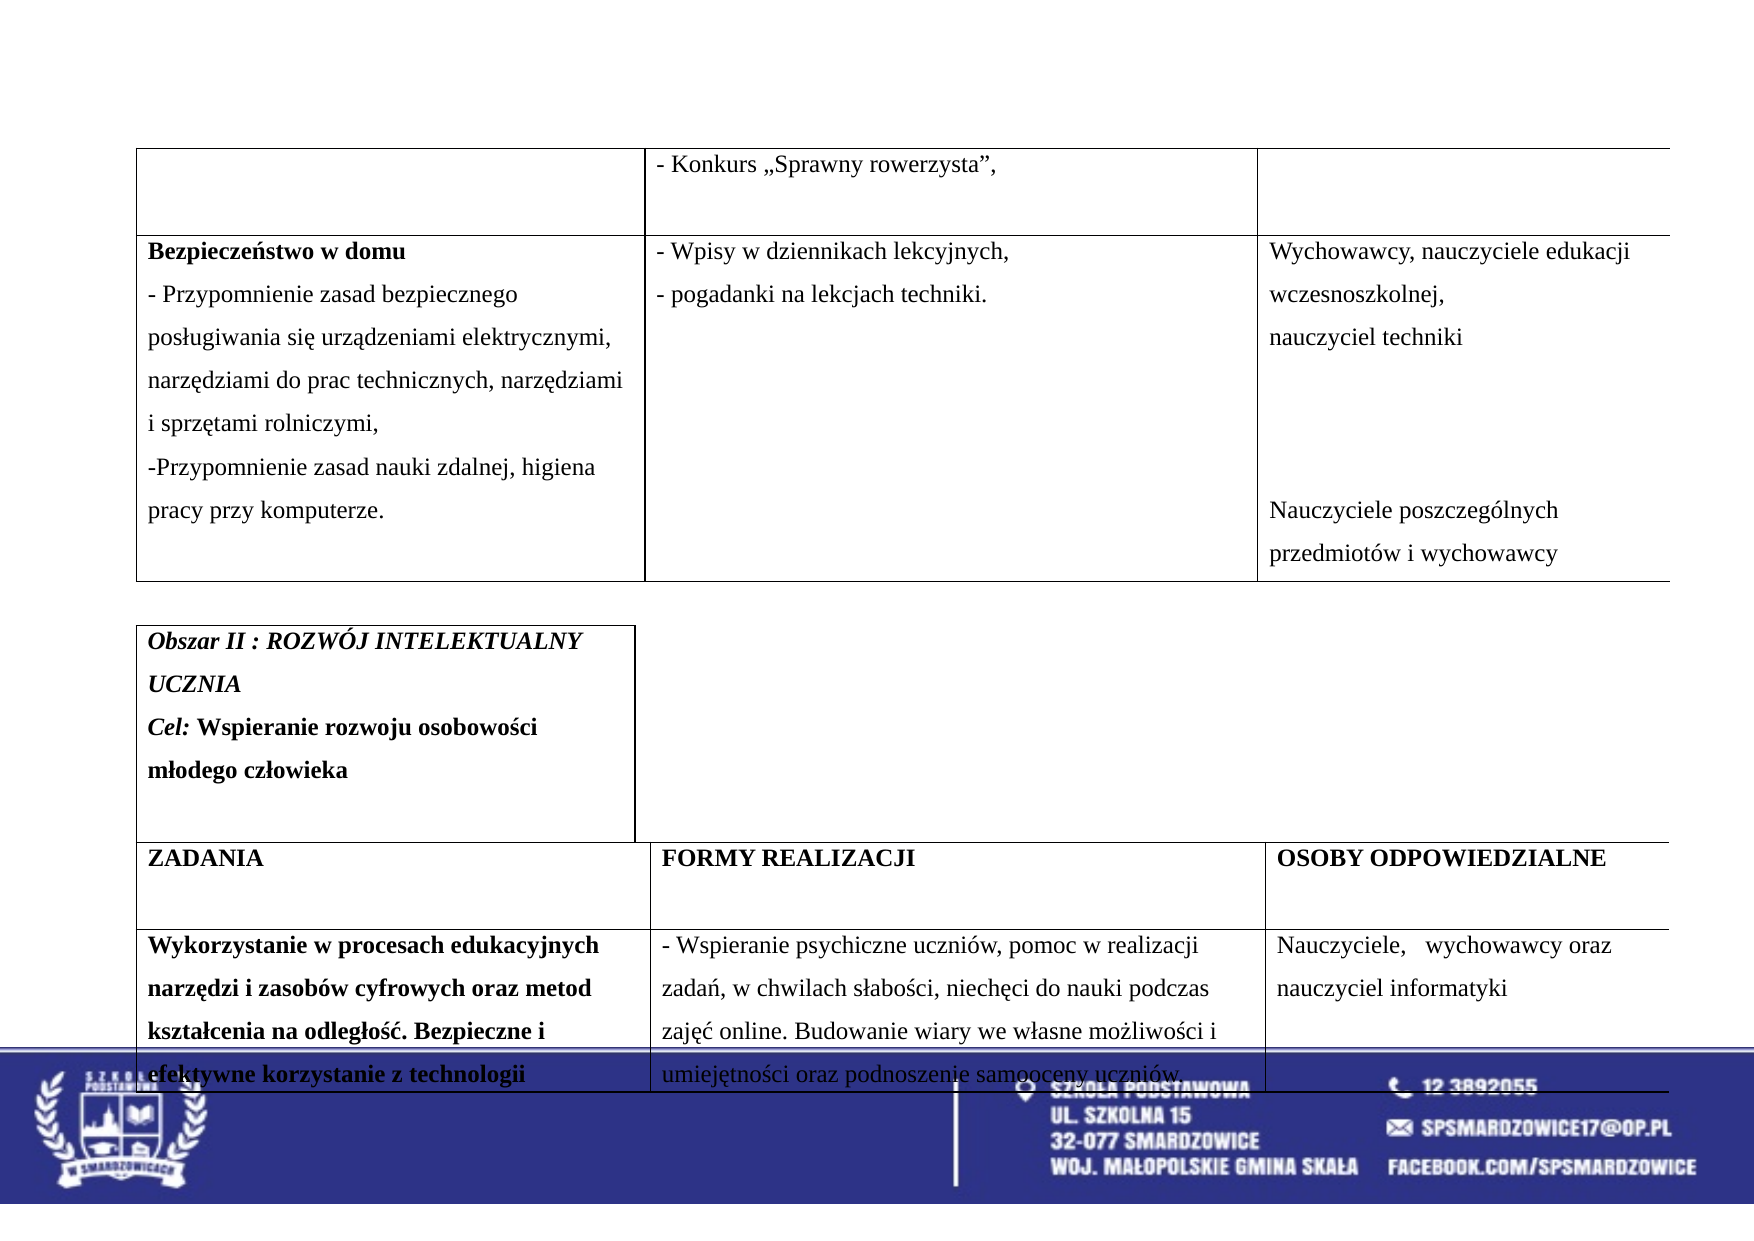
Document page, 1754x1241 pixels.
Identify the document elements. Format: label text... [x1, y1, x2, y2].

table_header [636, 625, 1669, 842]
table_cell ZADANIA [137, 843, 650, 929]
table_cell - Wspieranie psychiczne uczniów, pomoc w realizacji zadań, w chwilach słabości, niechęci do nauki podczas zajęć online. Budowanie wiary we własne możliwości i umiejętności oraz podnoszenie samooceny uczniów. Wykorzystywanie nowych technologii w procesie edukacji: platforma Microsoft Teams. Wykorzystywanie pomocy zakupionych w ramach programu „Laboratoria przyszłości”, - Zaproponowanie konkursów kuratoryjnych oraz konkurów w razie nauki online, - Szkolny konkurs ortograficzny ,, Mały mistrz ortografii”” dla klas II i III. -Przedstawienie rodzicom wszystkich form pomocy psychologiczno – pedagogicznej, - Wspieranie uczniów szczególnie uzdolnionych poprzez udział w zajęciach rozwijających ich zdolności, - Wspieranie uczniów mających trudności w nauce poprzez udział w zajęciach dydaktyczno – wyrównawczych. [651, 930, 1265, 1047]
table_header Obszar II : ROZWÓJ INTELEKTUALNY UCZNIA Cel: Wspieranie rozwoju osobowości młodego człowieka [137, 626, 634, 842]
table_cell FORMY REALIZACJI [651, 843, 1265, 929]
table_cell - Konkurs „Sprawny rowerzysta”, [646, 149, 1257, 235]
table_cell OSOBY ODPOWIEDZIALNE [1266, 843, 1669, 929]
table_cell - Wpisy w dziennikach lekcyjnych, - pogadanki na lekcjach techniki. [646, 236, 1257, 581]
table_cell Wychowawcy, nauczyciele edukacji wczesnoszkolnej, nauczyciel techniki Nauczyciele poszczególnych przedmiotów i wychowawcy [1258, 236, 1670, 581]
table_cell [137, 149, 644, 235]
table_cell Bezpieczeństwo w domu - Przypomnienie zasad bezpiecznego posługiwania się urządzeniami elektrycznymi, narzędziami do prac technicznych, narzędziami i sprzętami rolniczymi, -Przypomnienie zasad nauki zdalnej, higiena pracy przy komputerze. [137, 236, 644, 581]
table_cell Wykorzystanie w procesach edukacyjnych narzędzi i zasobów cyfrowych oraz metod kształcenia na odległość. Bezpieczne i efektywne korzystanie z technologii cyfrowych. Objęcie pomocą psychologiczno – pedagogiczną uczniów. [137, 930, 650, 1047]
table_cell [1258, 149, 1670, 235]
table_cell Nauczyciele, wychowawcy oraz nauczyciel informatyki [1266, 930, 1669, 1047]
